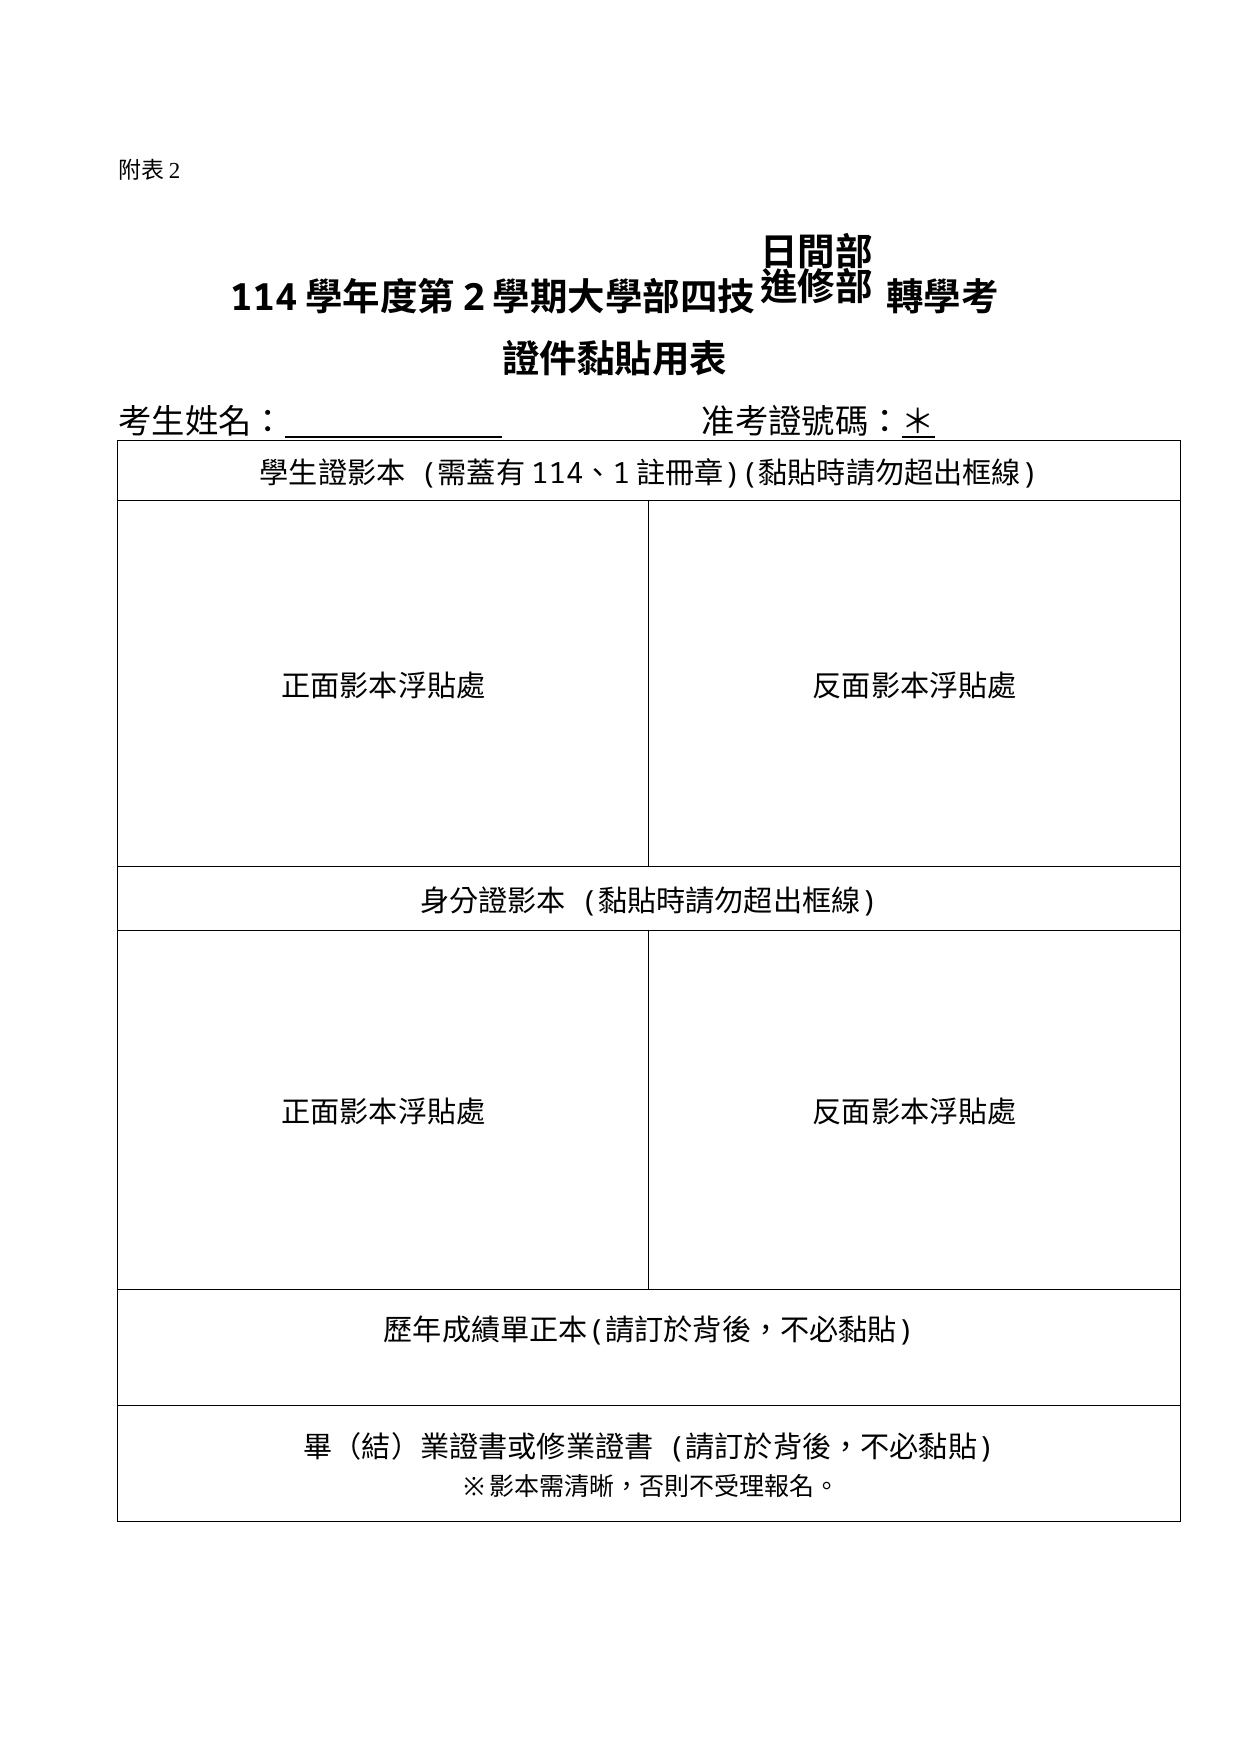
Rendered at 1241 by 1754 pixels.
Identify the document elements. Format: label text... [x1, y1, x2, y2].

text 114學年度第2學期大學部四技 轉學考 [118, 252, 1110, 314]
table_header 學生證影本 (需蓋有114、1註冊章)(黏貼時請勿超出框線) [118, 441, 1180, 500]
table_cell 正面影本浮貼處 [118, 501, 648, 866]
table_cell 畢（結）業證書或修業證書 (請訂於背後，不必黏貼) ※影本需清晰，否則不受理報名。 [118, 1406, 1180, 1521]
table_cell 身分證影本 (黏貼時請勿超出框線) [118, 867, 1180, 930]
table_cell 正面影本浮貼處 [118, 931, 648, 1289]
table_cell 反面影本浮貼處 [649, 931, 1180, 1289]
text 附表2 [118, 127, 1110, 189]
table_cell 歷年成績單正本(請訂於背後，不必黏貼) [118, 1290, 1180, 1405]
text 考生姓名： 准考證號碼：＊ [118, 377, 1110, 439]
table_cell 反面影本浮貼處 [649, 501, 1180, 866]
text 證件黏貼用表 [118, 314, 1110, 377]
